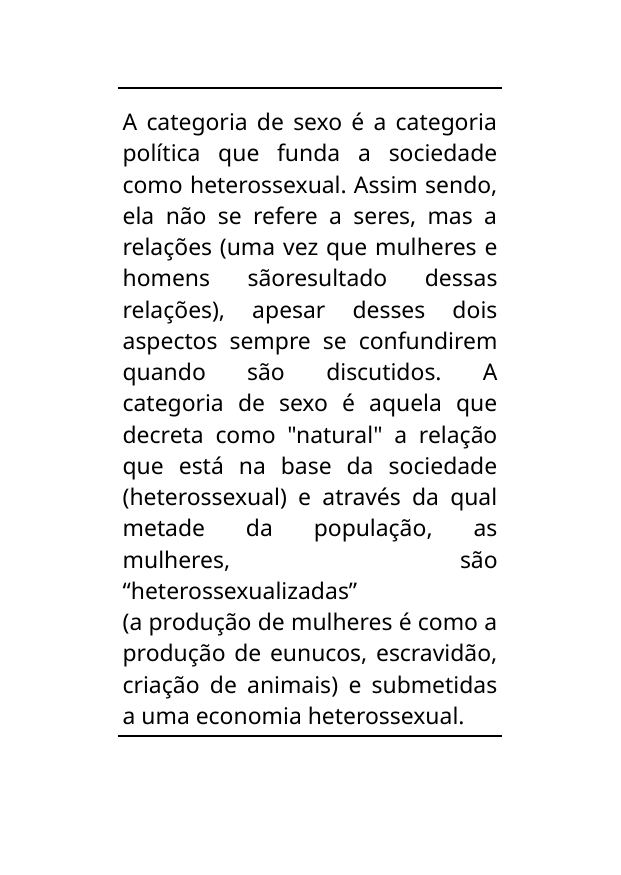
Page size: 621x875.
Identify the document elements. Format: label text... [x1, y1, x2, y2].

text A categoria de sexo é a categoria política que funda a sociedade como heterossexual. Assim sendo, ela não se refere a seres, mas a relações (uma vez que mulheres e homens sãoresultado dessas relações), apesar desses dois aspectos sempre se confundirem quando são discutidos. A categoria de sexo é aquela que decreta como "natural" a relação que está na base da sociedade (heterossexual) e através da qual metade da população, as mulheres, são “heterossexualizadas” (a produção de mulheres é como a produção de eunucos, escravidão, criação de animais) e submetidas a uma economia heterossexual. [118, 102, 502, 735]
